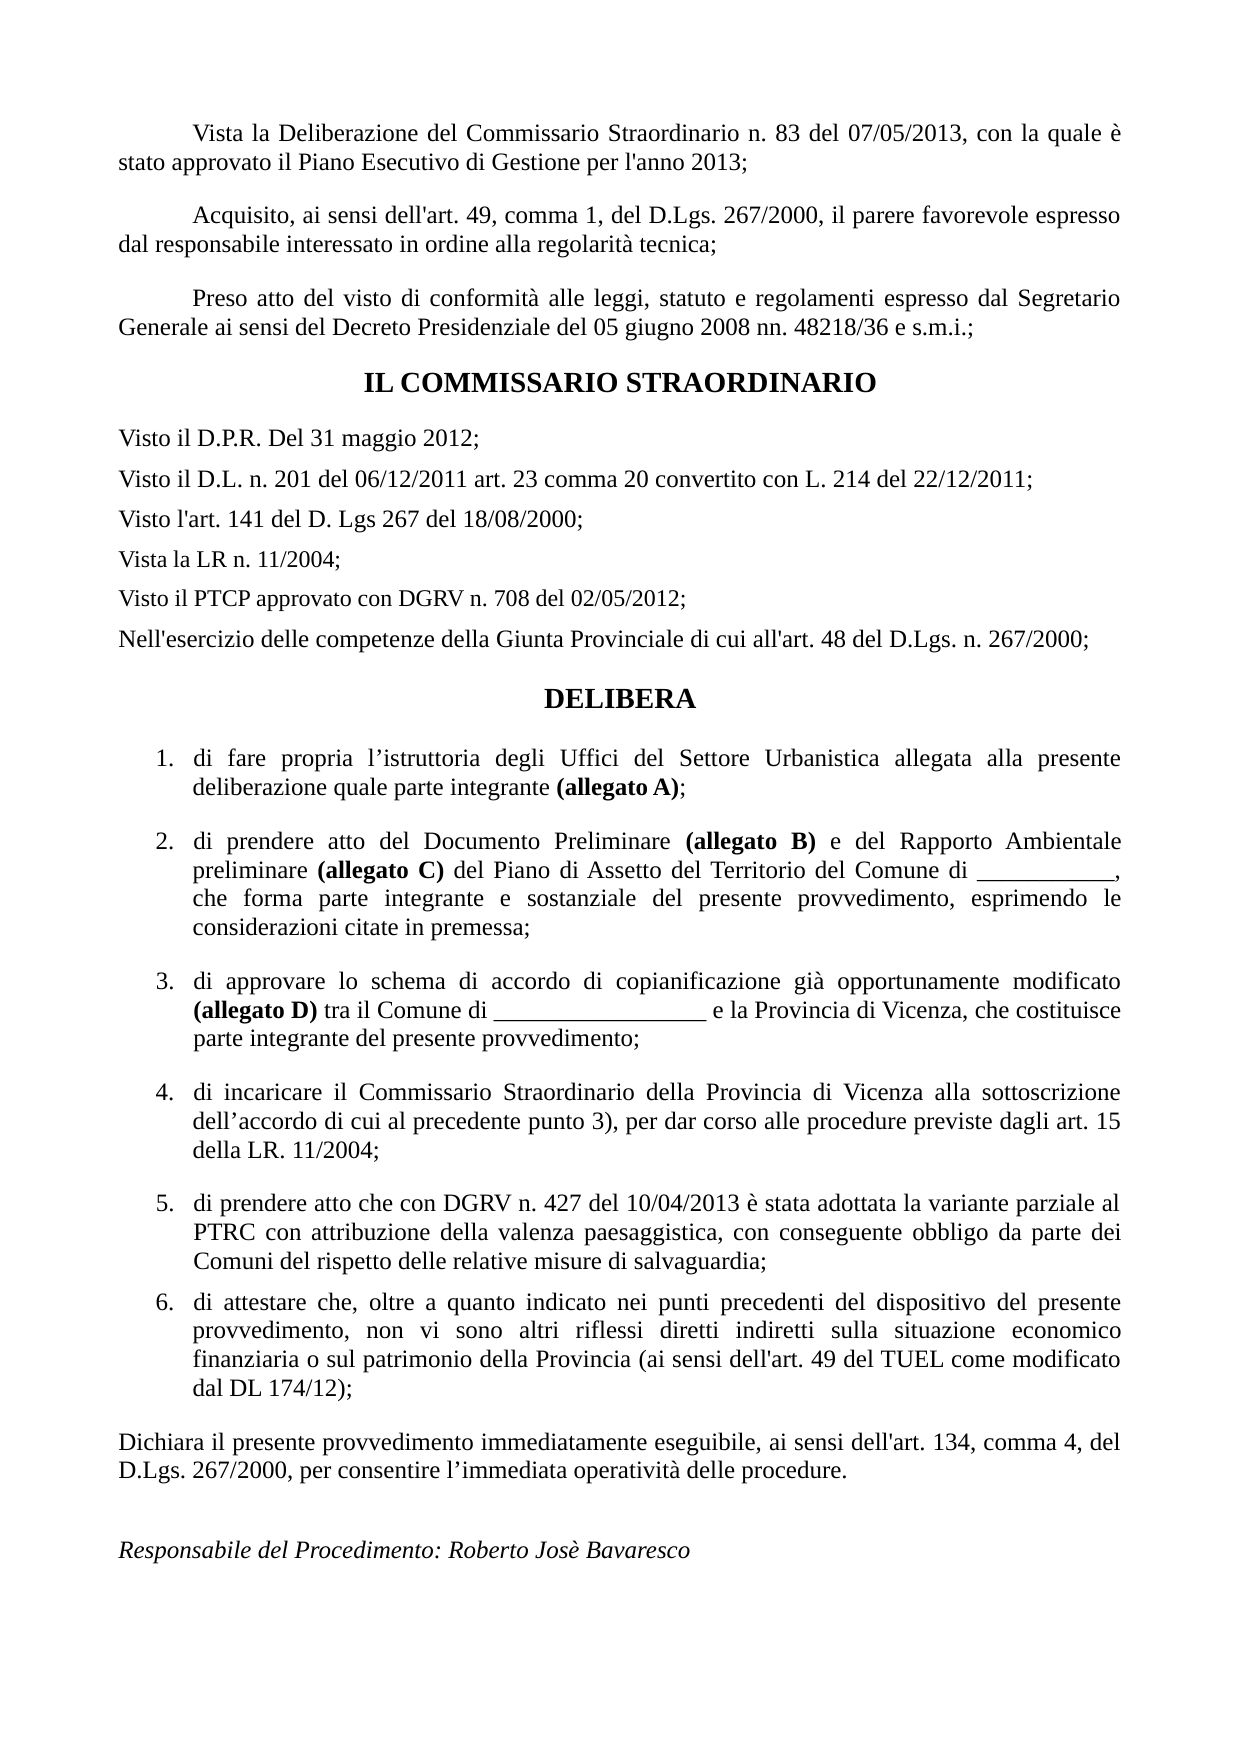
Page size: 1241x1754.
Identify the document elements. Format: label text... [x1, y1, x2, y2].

list di attestare che, oltre a quanto indicato nei punti precedenti del dispositivo del presente provvedimento, non vi sono altri riflessi diretti indiretti sulla situazione economico finanziaria o sul patrimonio della Provincia (ai sensi dell'art. 49 del TUEL come modificato dal DL 174/12); [155, 1287, 1122, 1402]
list di prendere atto del Documento Preliminare (allegato B) e del Rapporto Ambientale preliminare (allegato C) del Piano di Assetto del Territorio del Comune di ___________, che forma parte integrante e sostanziale del presente provvedimento, esprimendo le considerazioni citate in premessa; [155, 826, 1122, 941]
text Visto il PTCP approvato con DGRV n. 708 del 02/05/2012; [118, 584, 1122, 612]
text Visto l'art. 141 del D. Lgs 267 del 18/08/2000; [118, 504, 1122, 533]
text DELIBERA [118, 681, 1122, 715]
text IL COMMISSARIO STRAORDINARIO [118, 366, 1122, 399]
text Acquisito, ai sensi dell'art. 49, comma 1, del D.Lgs. 267/2000, il parere favorevole espresso dal responsabile interessato in ordine alla regolarità tecnica; [118, 201, 1122, 258]
text Dichiara il presente provvedimento immediatamente eseguibile, ai sensi dell'art. 134, comma 4, del D.Lgs. 267/2000, per consentire l’immediata operatività delle procedure. [118, 1427, 1122, 1484]
list di approvare lo schema di accordo di copianificazione già opportunamente modificato (allegato D) tra il Comune di _________________ e la Provincia di Vicenza, che costituisce parte integrante del presente provvedimento; [156, 966, 1122, 1052]
text Responsabile del Procedimento: Roberto Josè Bavaresco [118, 1535, 1122, 1564]
text Nell'esercizio delle competenze della Giunta Provinciale di cui all'art. 48 del D.Lgs. n. 267/2000; [118, 624, 1122, 652]
text Preso atto del visto di conformità alle leggi, statuto e regolamenti espresso dal Segretario Generale ai sensi del Decreto Presidenziale del 05 giugno 2008 nn. 48218/36 e s.m.i.; [118, 283, 1122, 341]
text Vista la LR n. 11/2004; [118, 545, 1122, 573]
text Vista la Deliberazione del Commissario Straordinario n. 83 del 07/05/2013, con la quale è stato approvato il Piano Esecutivo di Gestione per l'anno 2013; [118, 118, 1122, 176]
list di prendere atto che con DGRV n. 427 del 10/04/2013 è stata adottata la variante parziale al PTRC con attribuzione della valenza paesaggistica, con conseguente obbligo da parte dei Comuni del rispetto delle relative misure di salvaguardia; [156, 1188, 1122, 1275]
text Visto il D.P.R. Del 31 maggio 2012; [118, 423, 1122, 452]
text Visto il D.L. n. 201 del 06/12/2011 art. 23 comma 20 convertito con L. 214 del 22/12/2011; [118, 464, 1122, 493]
list di incaricare il Commissario Straordinario della Provincia di Vicenza alla sottoscrizione dell’accordo di cui al precedente punto 3), per dar corso alle procedure previste dagli art. 15 della LR. 11/2004; [155, 1077, 1122, 1163]
list di fare propria l’istruttoria degli Uffici del Settore Urbanistica allegata alla presente deliberazione quale parte integrante (allegato A); [155, 743, 1122, 801]
